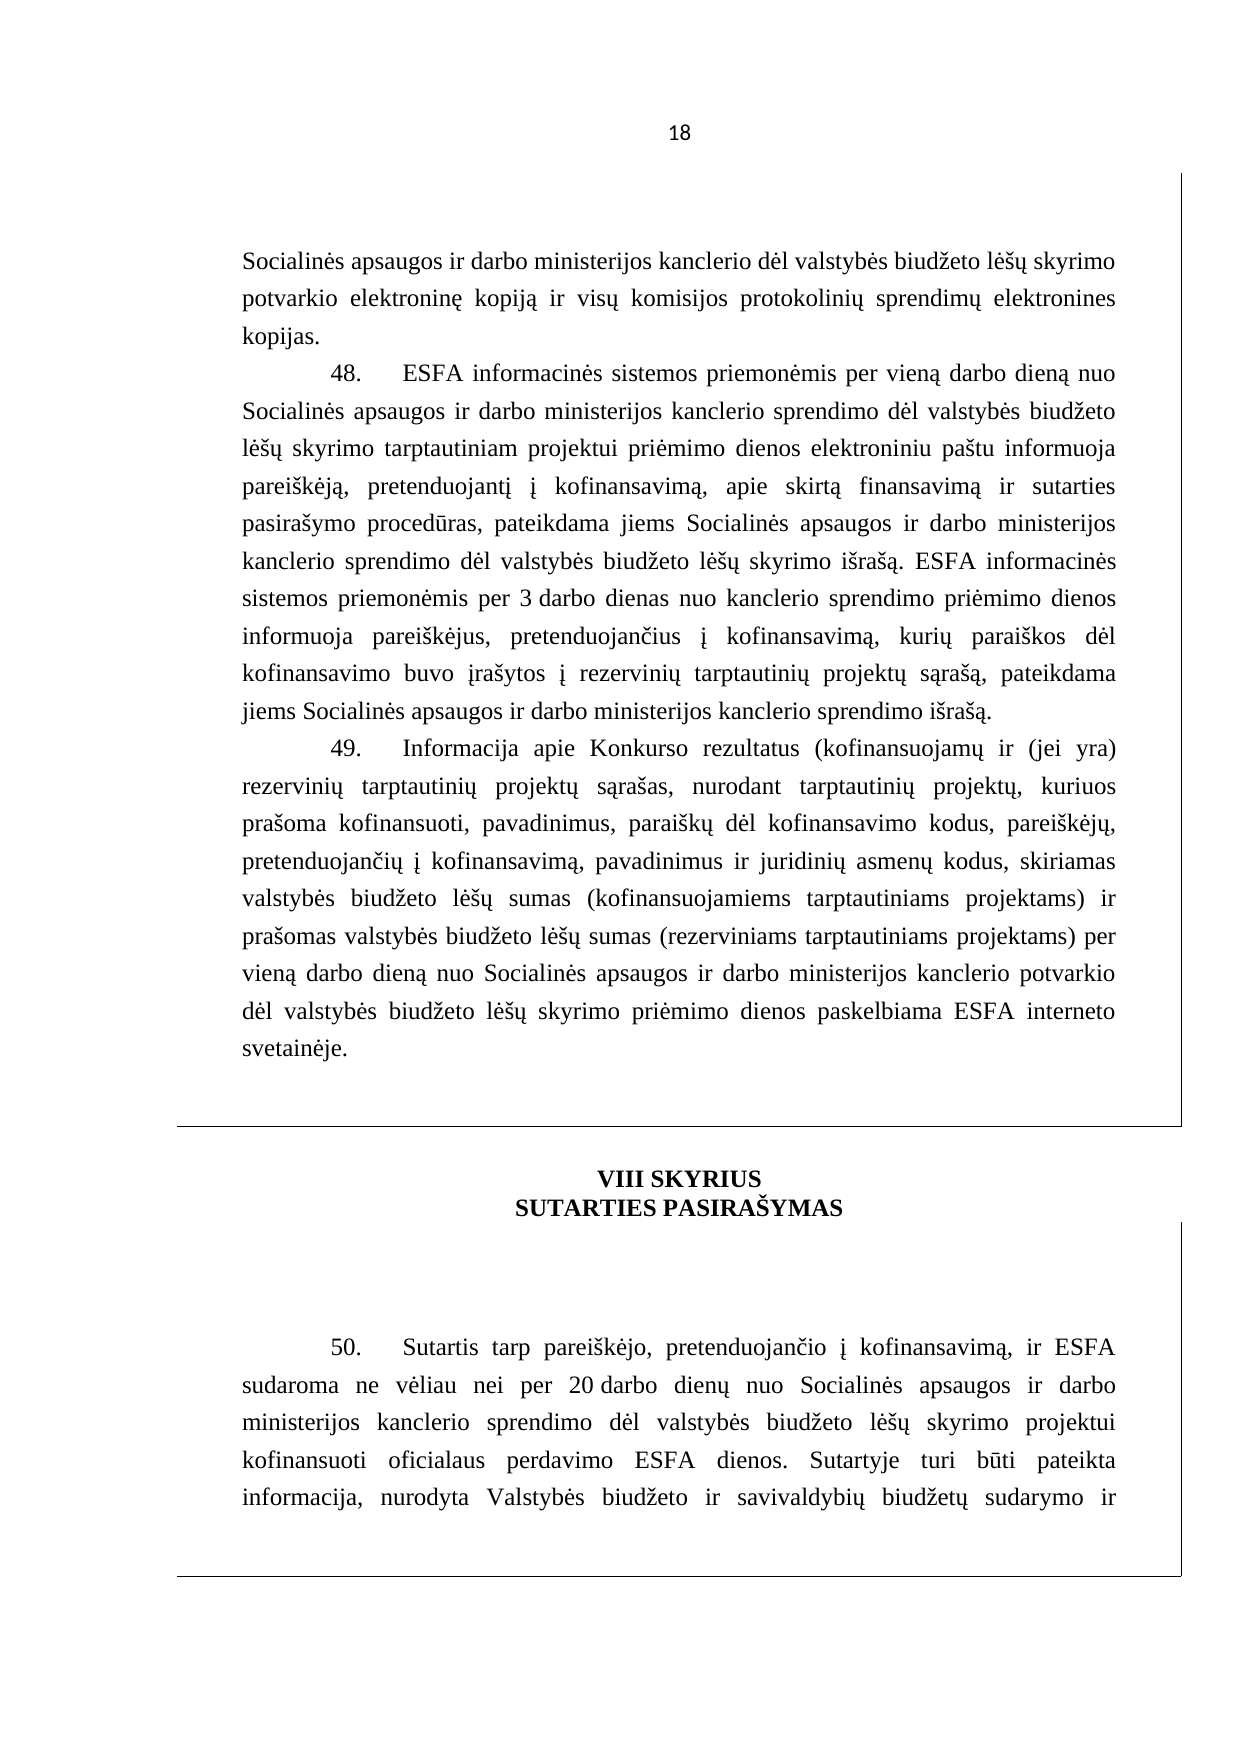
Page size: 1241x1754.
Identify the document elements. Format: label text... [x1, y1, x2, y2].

text 50. Sutartis tarp pareiškėjo, pretenduojančio į kofinansavimą, ir ESFA sudaroma ne vėliau nei per 20 darbo dienų nuo Socialinės apsaugos ir darbo ministerijos kanclerio sprendimo dėl valstybės biudžeto lėšų skyrimo projektui kofinansuoti oficialaus perdavimo ESFA dienos. Sutartyje turi būti pateikta informacija, nurodyta Valstybės biudžeto ir savivaldybių biudžetų sudarymo ir [177, 1324, 1181, 1576]
text 48. ESFA informacinės sistemos priemonėmis per vieną darbo dieną nuo Socialinės apsaugos ir darbo ministerijos kanclerio sprendimo dėl valstybės biudžeto lėšų skyrimo tarptautiniam projektui priėmimo dienos elektroniniu paštu informuoja pareiškėją, pretenduojantį į kofinansavimą, apie skirtą finansavimą ir sutarties pasirašymo procedūras, pateikdama jiems Socialinės apsaugos ir darbo ministerijos kanclerio sprendimo dėl valstybės biudžeto lėšų skyrimo išrašą. ESFA informacinės sistemos priemonėmis per 3 darbo dienas nuo kanclerio sprendimo priėmimo dienos informuoja pareiškėjus, pretenduojančius į kofinansavimą, kurių paraiškos dėl kofinansavimo buvo įrašytos į rezervinių tarptautinių projektų sąrašą, pateikdama jiems Socialinės apsaugos ir darbo ministerijos kanclerio sprendimo išrašą. [177, 349, 1181, 724]
text VIII SKYRIUS [177, 1164, 1181, 1193]
text Socialinės apsaugos ir darbo ministerijos kanclerio dėl valstybės biudžeto lėšų skyrimo potvarkio elektroninę kopiją ir visų komisijos protokolinių sprendimų elektronines kopijas. [177, 172, 1181, 349]
text 49. Informacija apie Konkurso rezultatus (kofinansuojamų ir (jei yra) rezervinių tarptautinių projektų sąrašas, nurodant tarptautinių projektų, kuriuos prašoma kofinansuoti, pavadinimus, paraiškų dėl kofinansavimo kodus, pareiškėjų, pretenduojančių į kofinansavimą, pavadinimus ir juridinių asmenų kodus, skiriamas valstybės biudžeto lėšų sumas (kofinansuojamiems tarptautiniams projektams) ir prašomas valstybės biudžeto lėšų sumas (rezerviniams tarptautiniams projektams) per vieną darbo dieną nuo Socialinės apsaugos ir darbo ministerijos kanclerio potvarkio dėl valstybės biudžeto lėšų skyrimo priėmimo dienos paskelbiama ESFA interneto svetainėje. [177, 724, 1181, 1126]
text SUTARTIES PASIRAŠYMAS [177, 1193, 1181, 1222]
